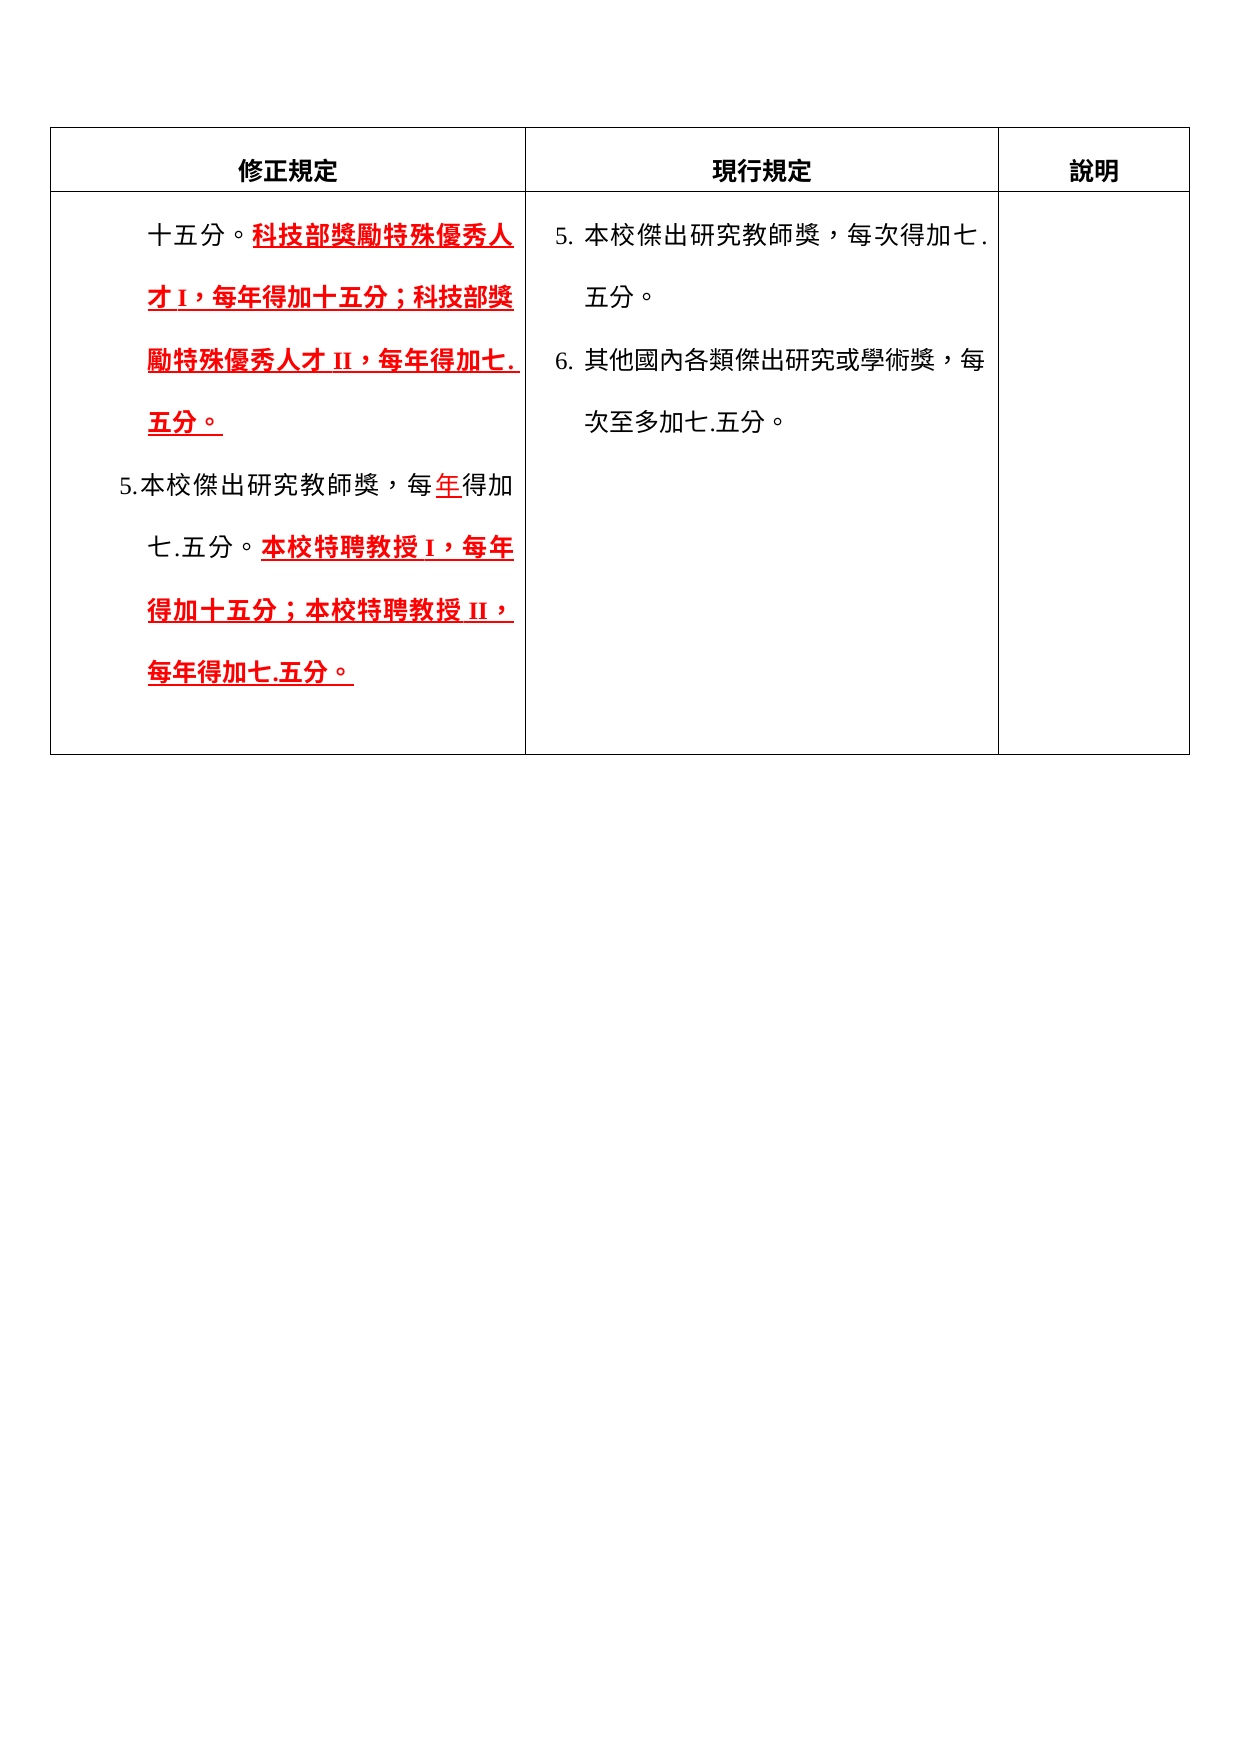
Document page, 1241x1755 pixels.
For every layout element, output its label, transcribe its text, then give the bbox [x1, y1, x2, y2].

table_cell 十五分。科技部獎勵特殊優秀人才I，每年得加十五分；科技部獎勵特殊優秀人才II，每年得加七.五分。 5.本校傑出研究教師獎，每年得加七.五分。本校特聘教授I，每年得加十五分；本校特聘教授II，每年得加七.五分。 [51, 192, 525, 754]
table_cell [999, 192, 1189, 754]
table_header 說明 [999, 128, 1189, 191]
table_header 修正規定 [51, 128, 525, 191]
table_cell 二)研究成果： 教育部國家座二十講二.五分。 教育部學術研究獎，每次得加十五分。 國際學術團體頒授研究獎，每次得加十一.三分 科技部特約研究人員獎，每次得加十五分。 本校傑出研究教師獎，每次得加七.五分。 其他國內各類傑出研究或學術獎，每次至多加七.五分。 [526, 192, 998, 754]
table_header 現行規定 [526, 128, 998, 191]
